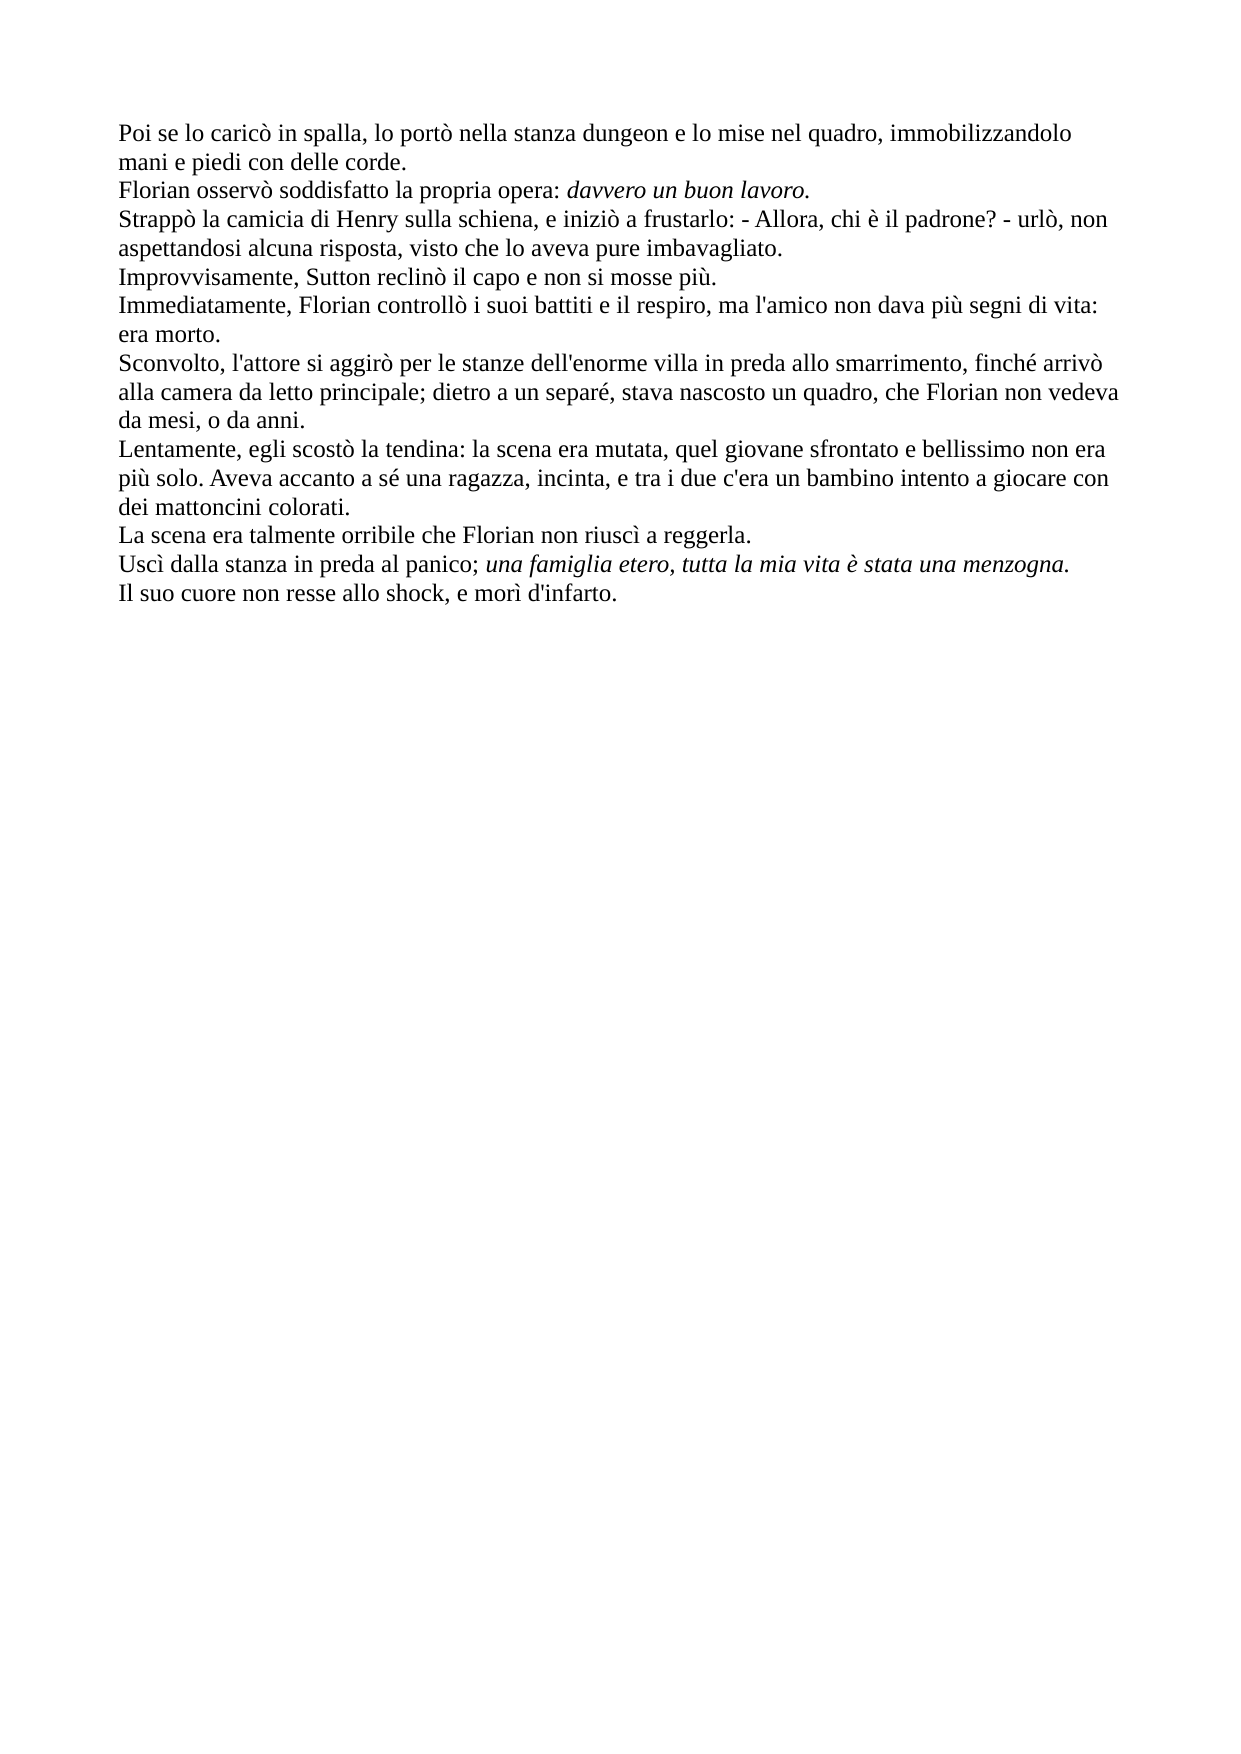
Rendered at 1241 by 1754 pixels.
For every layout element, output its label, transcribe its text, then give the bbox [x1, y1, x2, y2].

text Improvvisamente, Sutton reclinò il capo e non si mosse più. [118, 262, 1122, 291]
text Sconvolto, l'attore si aggirò per le stanze dell'enorme villa in preda allo smarrimento, finché arrivò alla camera da letto principale; dietro a un separé, stava nascosto un quadro, che Florian non vedeva da mesi, o da anni. [118, 348, 1122, 434]
text Florian osservò soddisfatto la propria opera: davvero un buon lavoro. [118, 176, 1122, 204]
text Poi se lo caricò in spalla, lo portò nella stanza dungeon e lo mise nel quadro, immobilizzandolo mani e piedi con delle corde. [118, 118, 1122, 176]
text La scena era talmente orribile che Florian non riuscì a reggerla. [118, 521, 1122, 549]
text Strappò la camicia di Henry sulla schiena, e iniziò a frustarlo: - Allora, chi è il padrone? - urlò, non aspettandosi alcuna risposta, visto che lo aveva pure imbavagliato. [118, 204, 1122, 262]
text Immediatamente, Florian controllò i suoi battiti e il respiro, ma l'amico non dava più segni di vita: era morto. [118, 291, 1122, 348]
text Uscì dalla stanza in preda al panico; una famiglia etero, tutta la mia vita è stata una menzogna. [118, 549, 1122, 578]
text Lentamente, egli scostò la tendina: la scena era mutata, quel giovane sfrontato e bellissimo non era più solo. Aveva accanto a sé una ragazza, incinta, e tra i due c'era un bambino intento a giocare con dei mattoncini colorati. [118, 434, 1122, 521]
text Il suo cuore non resse allo shock, e morì d'infarto. [118, 578, 1122, 607]
